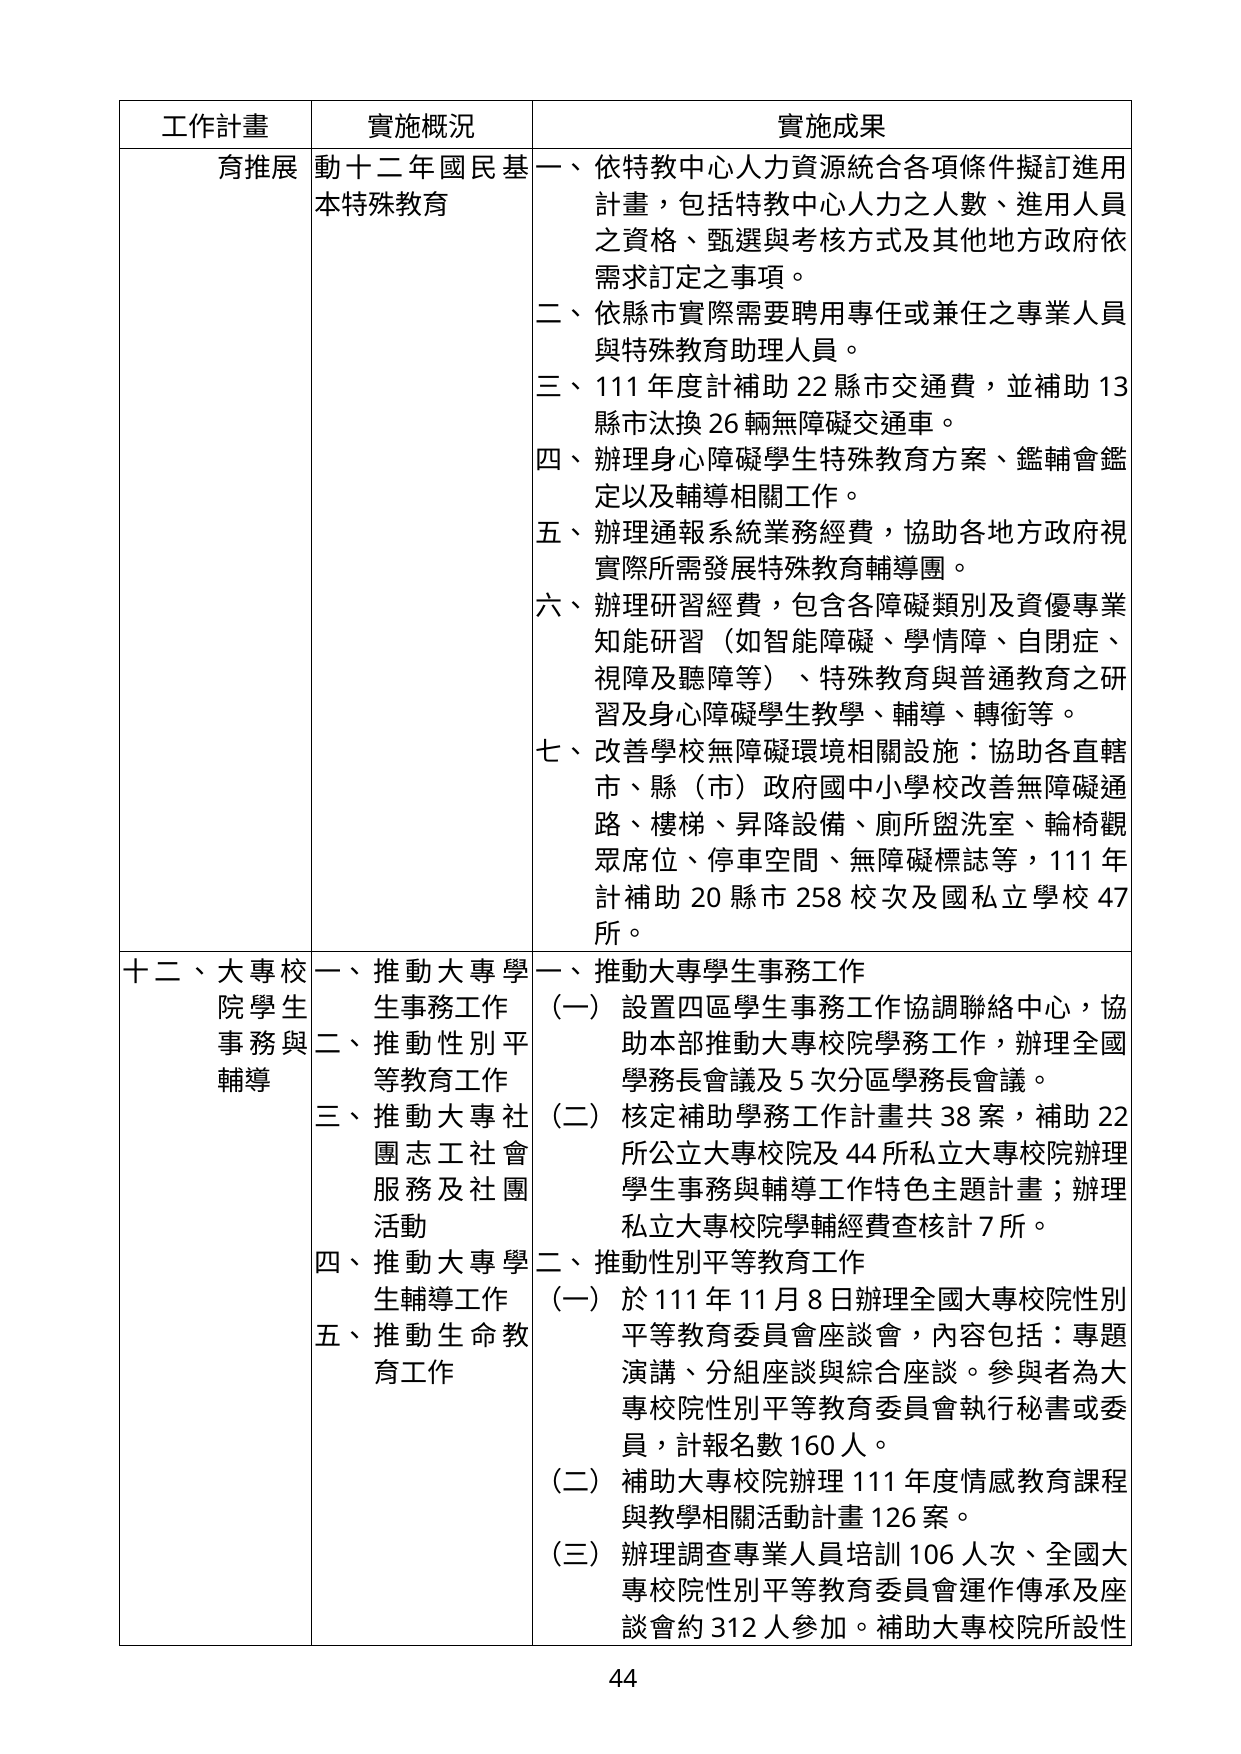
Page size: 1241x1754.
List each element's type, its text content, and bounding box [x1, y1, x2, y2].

table_cell 動十二年國民基本特殊教育 [312, 149, 532, 951]
table_cell 育推展 [120, 149, 311, 951]
table_header 實施成果 [533, 101, 1131, 148]
table_cell 推動大專學生事務工作 設置四區學生事務工作協調聯絡中心，協助本部推動大專校院學務工作，辦理全國學務長會議及5次分區學務長會議。 核定補助學務工作計畫共38案，補助22所公立大專校院及44所私立大專校院辦理學生事務與輔導工作特色主題計畫；辦理私立大專校院學輔經費查核計7所。 推動性別平等教育工作 於111年11月8日辦理全國大專校院性別平等教育委員會座談會，內容包括：專題演講、分組座談與綜合座談。參與者為大專校院性別平等教育委員會執行秘書或委員，計報名數160人。 補助大專校院辦理111年度情感教育課程與教學相關活動計畫126案。 辦理調查專業人員培訓106人次、全國大專校院性別平等教育委員會運作傳承及座談會約312人參加。補助大專校院所設性別相關研究中心或系所辦理性別平等教育課程教學推動或教材教法研發計畫11案。 推動大專社團志工社會服務及社團活動 111年補助265項大專校院學生社團帶動中小學社團發展計畫，513個教育優先區寒暑假中小學生營隊活動；於111年8月11日及12日辦理全國課外活動主管會議，以線上報名、審查方式辦理全國學生社團評選。 推動大專學生輔導工作 補助聘用346名專任專業輔導人員及兼任鐘點費，並辦理新進專任專業輔導人員在職培訓；設置四區「大專校院輔導工作協調諮詢中心」。 補助126所大專校院辦理心理健康促進課程與教學活動計畫、6場專業輔導人員自殺防治知能培訓、114所大專校院辦理464場校園自殺防治守門人培訓。 推動生命教育工作 強化「教育部生命教育全球資訊網」網站功能；表揚生命教育特色學校7所、優秀行政人員1名及績優人員10名；獎助博士論文1篇、碩士論文1篇。 [533, 952, 1131, 1644]
table_cell 十二、大專校院學生事務與輔導 [120, 952, 311, 1644]
table_header 實施概況 [312, 101, 532, 148]
table_cell 補助各地方政府推動特殊教育項目如下： 依特教中心人力資源統合各項條件擬訂進用計畫，包括特教中心人力之人數、進用人員之資格、甄選與考核方式及其他地方政府依需求訂定之事項。 依縣市實際需要聘用專任或兼任之專業人員與特殊教育助理人員。 111年度計補助22縣市交通費，並補助13縣市汰換26輛無障礙交通車。 辦理身心障礙學生特殊教育方案、鑑輔會鑑定以及輔導相關工作。 辦理通報系統業務經費，協助各地方政府視實際所需發展特殊教育輔導團。 辦理研習經費，包含各障礙類別及資優專業知能研習（如智能障礙、學情障、自閉症、視障及聽障等）、特殊教育與普通教育之研習及身心障礙學生教學、輔導、轉銜等。 改善學校無障礙環境相關設施：協助各直轄市、縣（市）政府國中小學校改善無障礙通路、樓梯、昇降設備、廁所盥洗室、輪椅觀眾席位、停車空間、無障礙標誌等，111年計補助20縣市258校次及國私立學校47所。 [533, 149, 1131, 951]
table_cell 推動大專學生事務工作 推動性別平等教育工作 推動大專社團志工社會服務及社團活動 推動大專學生輔導工作 推動生命教育工作 [312, 952, 532, 1644]
table_header 工作計畫 [120, 101, 311, 148]
